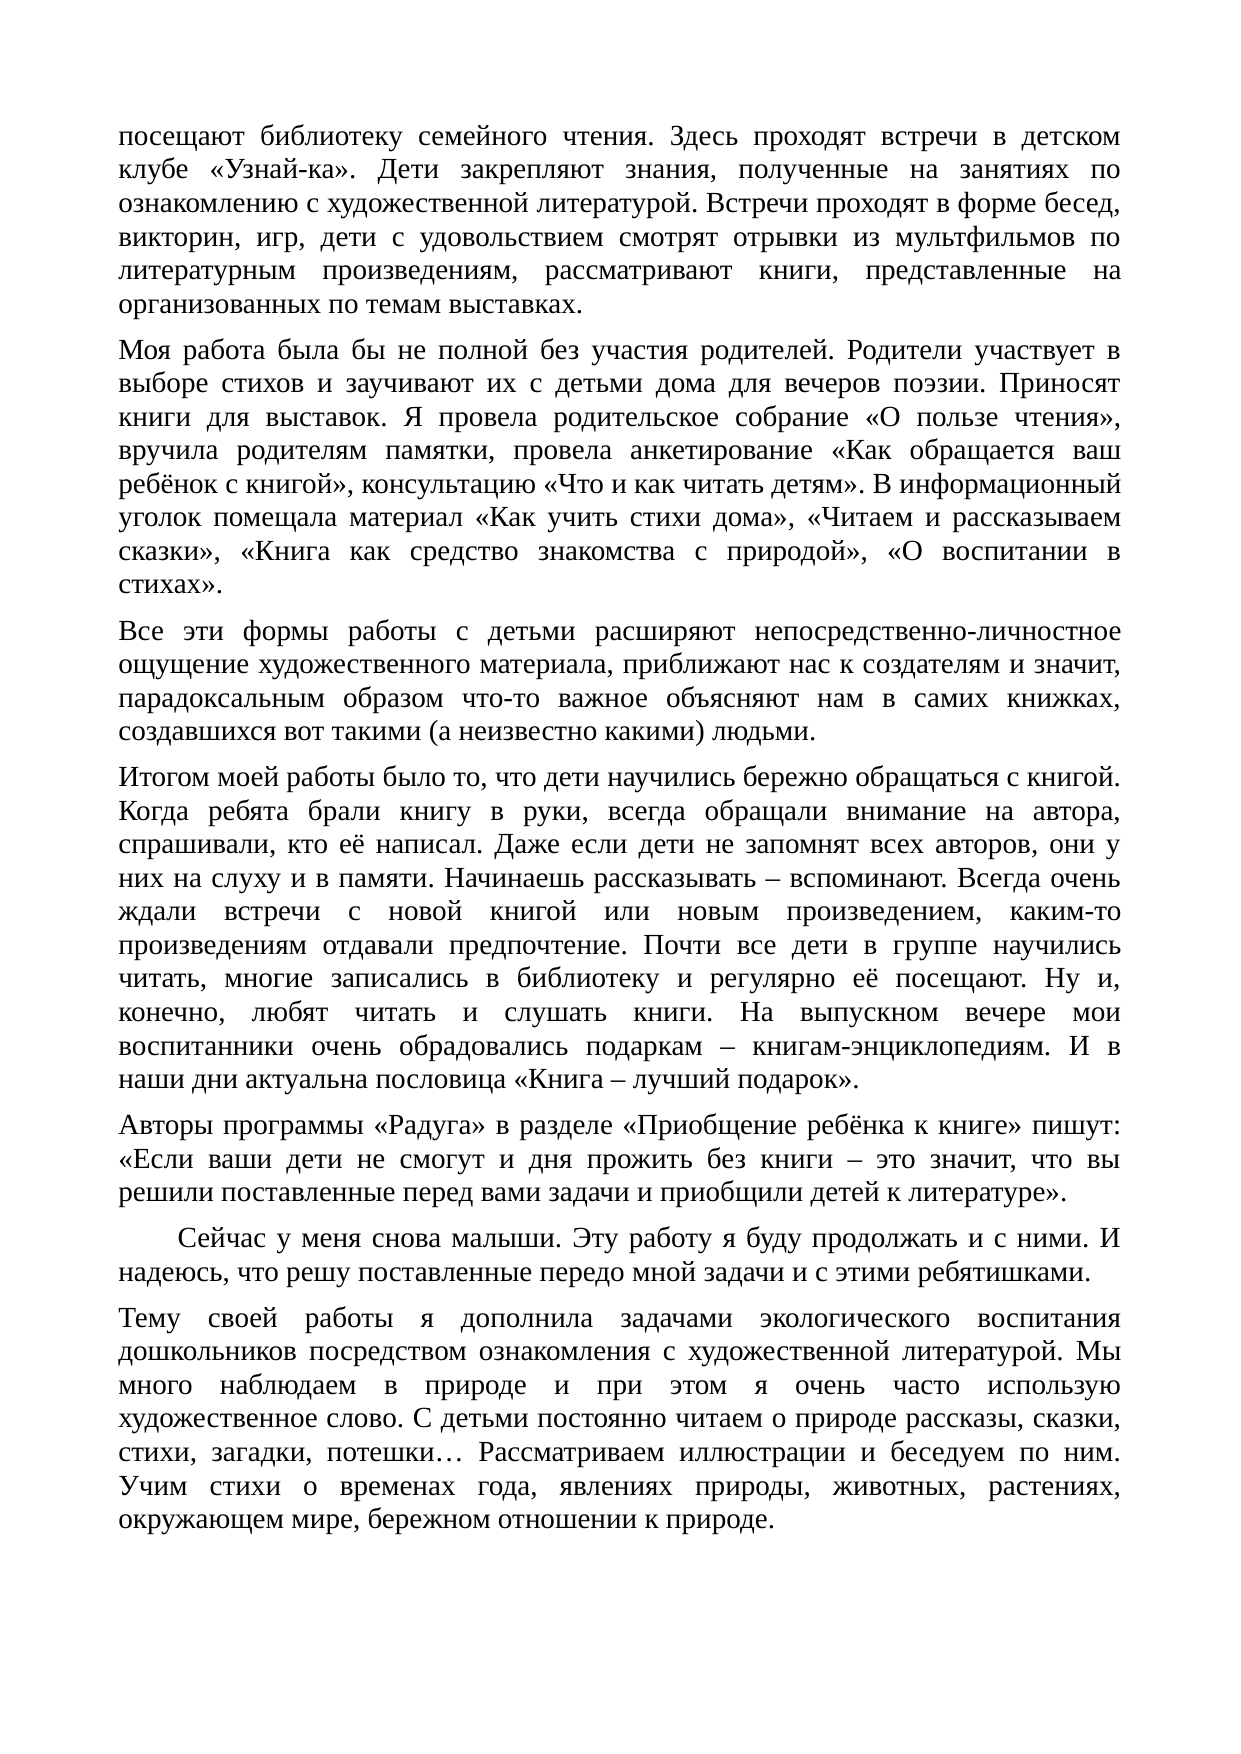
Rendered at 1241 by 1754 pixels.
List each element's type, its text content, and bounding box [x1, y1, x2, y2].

text посещают библиотеку семейного чтения. Здесь проходят встречи в детском клубе «Узнай-ка». Дети закрепляют знания, полученные на занятиях по ознакомлению с художественной литературой. Встречи проходят в форме бесед, викторин, игр, дети с удовольствием смотрят отрывки из мультфильмов по литературным произведениям, рассматривают книги, представленные на организованных по темам выставках. [118, 118, 1122, 319]
text Тему своей работы я дополнила задачами экологического воспитания дошкольников посредством ознакомления с художественной литературой. Мы много наблюдаем в природе и при этом я очень часто использую художественное слово. С детьми постоянно читаем о природе рассказы, сказки, стихи, загадки, потешки… Рассматриваем иллюстрации и беседуем по ним. Учим стихи о временах года, явлениях природы, животных, растениях, окружающем мире, бережном отношении к природе. [118, 1300, 1122, 1535]
text Все эти формы работы с детьми расширяют непосредственно-личностное ощущение художественного материала, приближают нас к создателям и значит, парадоксальным образом что-то важное объясняют нам в самих книжках, создавшихся вот такими (а неизвестно какими) людьми. [118, 613, 1122, 747]
text Моя работа была бы не полной без участия родителей. Родители участвует в выборе стихов и заучивают их с детьми дома для вечеров поэзии. Приносят книги для выставок. Я провела родительское собрание «О пользе чтения», вручила родителям памятки, провела анкетирование «Как обращается ваш ребёнок с книгой», консультацию «Что и как читать детям». В информационный уголок помещала материал «Как учить стихи дома», «Читаем и рассказываем сказки», «Книга как средство знакомства с природой», «О воспитании в стихах». [118, 332, 1122, 600]
text Авторы программы «Радуга» в разделе «Приобщение ребёнка к книге» пишут: «Если ваши дети не смогут и дня прожить без книги – это значит, что вы решили поставленные перед вами задачи и приобщили детей к литературе». [118, 1107, 1122, 1208]
text Итогом моей работы было то, что дети научились бережно обращаться с книгой. Когда ребята брали книгу в руки, всегда обращали внимание на автора, спрашивали, кто её написал. Даже если дети не запомнят всех авторов, они у них на слуху и в памяти. Начинаешь рассказывать – вспоминают. Всегда очень ждали встречи с новой книгой или новым произведением, каким-то произведениям отдавали предпочтение. Почти все дети в группе научились читать, многие записались в библиотеку и регулярно её посещают. Ну и, конечно, любят читать и слушать книги. На выпускном вечере мои воспитанники очень обрадовались подаркам – книгам-энциклопедиям. И в наши дни актуальна пословица «Книга – лучший подарок». [118, 759, 1122, 1095]
text Сейчас у меня снова малыши. Эту работу я буду продолжать и с ними. И надеюсь, что решу поставленные передо мной задачи и с этими ребятишками. [118, 1220, 1122, 1287]
